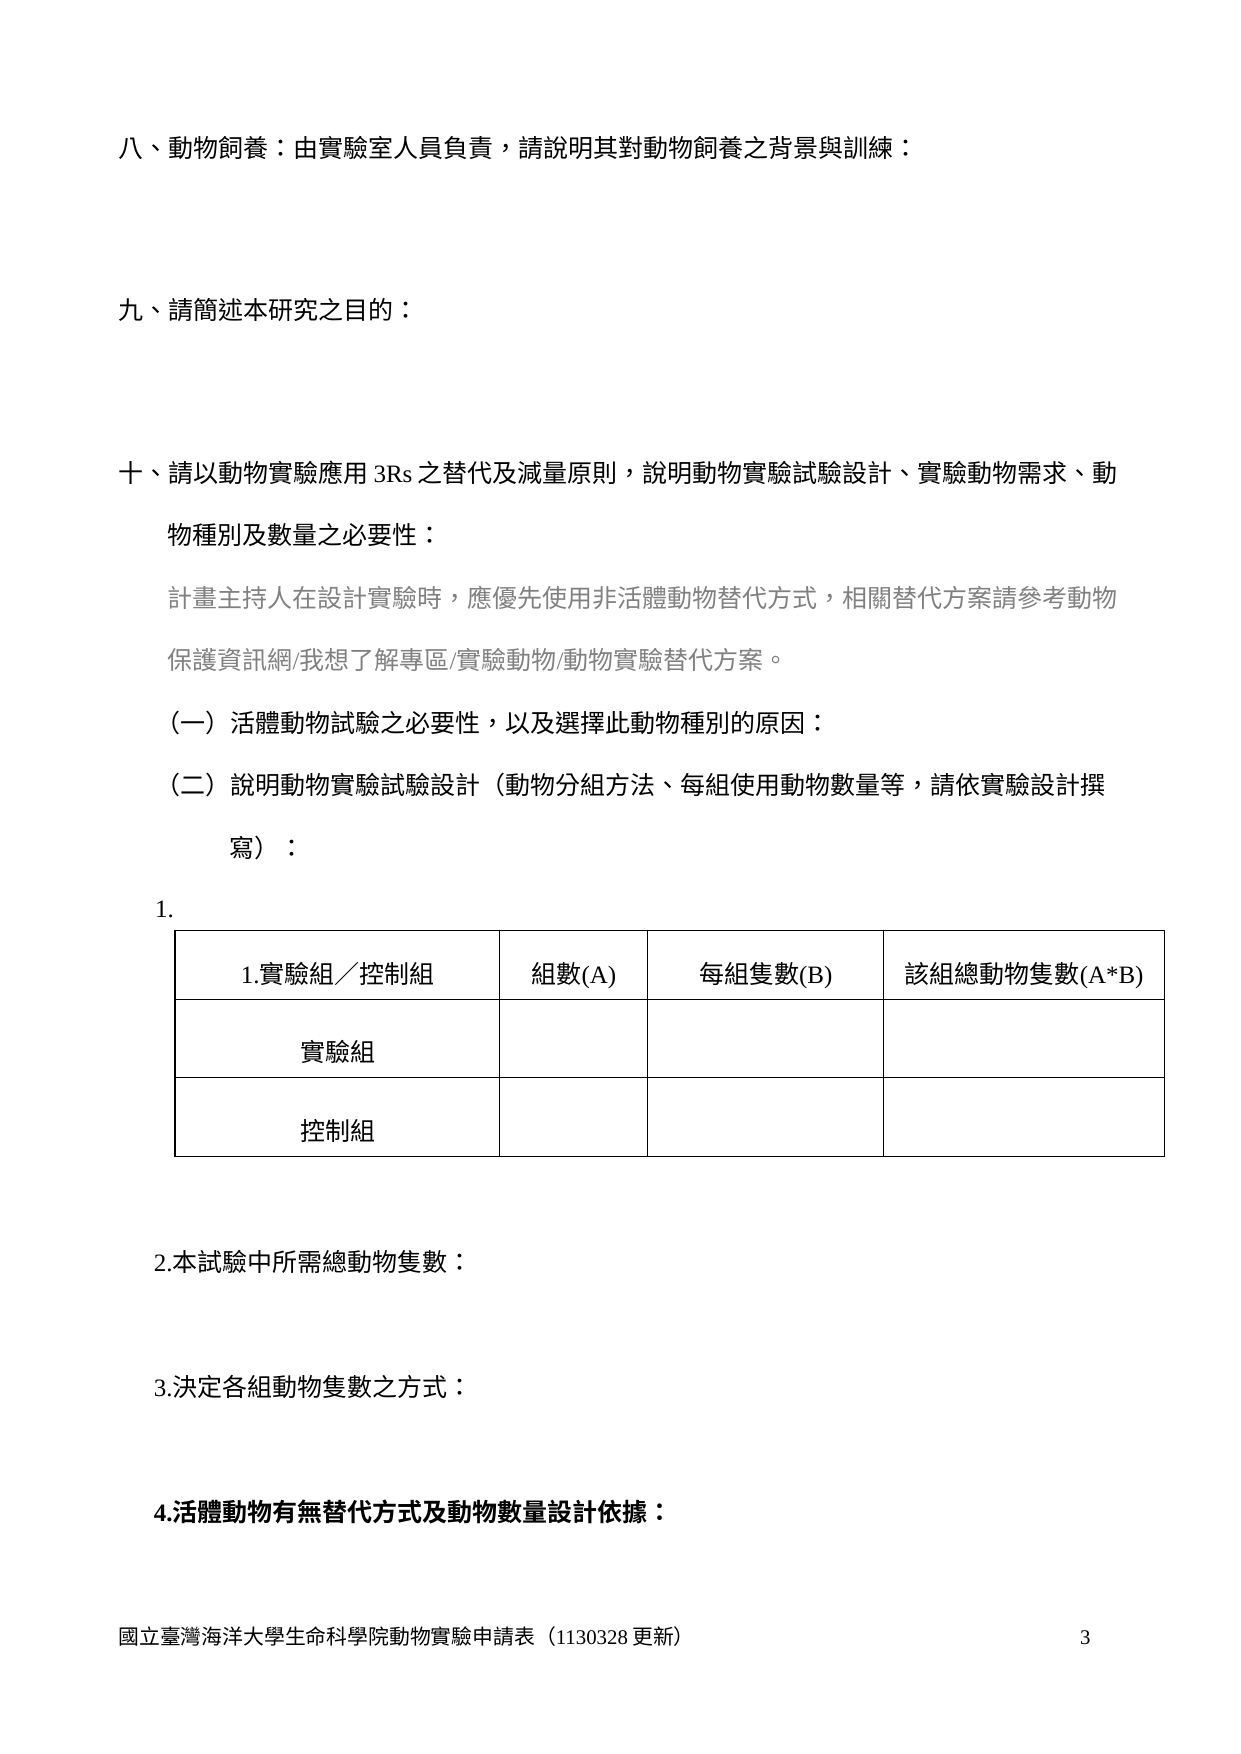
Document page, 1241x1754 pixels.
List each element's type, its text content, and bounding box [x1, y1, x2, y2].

text 3.決定各組動物隻數之方式： [154, 1344, 1122, 1407]
text 計畫主持人在設計實驗時，應優先使用非活體動物替代方式，相關替代方案請參考動物保護資訊網/我想了解專區/實驗動物/動物實驗替代方案。 [167, 554, 1122, 679]
text 九、請簡述本研究之目的： [118, 267, 1122, 329]
table_header 1.實驗組／控制組 [176, 931, 499, 999]
table_header 組數(A) [500, 931, 647, 999]
text 十、請以動物實驗應用3Rs之替代及減量原則，說明動物實驗試驗設計、實驗動物需求、動物種別及數量之必要性： [118, 429, 1122, 554]
table_header 每組隻數(B) [648, 931, 883, 999]
table_header 該組總動物隻數(A*B) [884, 931, 1164, 999]
table_cell [500, 1000, 647, 1077]
table_cell [648, 1000, 883, 1077]
table_cell [500, 1078, 647, 1156]
text 4.活體動物有無替代方式及動物數量設計依據： [154, 1469, 1122, 1532]
table_cell [648, 1078, 883, 1156]
text （二）說明動物實驗試驗設計（動物分組方法、每組使用動物數量等，請依實驗設計撰寫）： [155, 742, 1122, 867]
table_cell 實驗組 [176, 1000, 499, 1077]
table_cell [884, 1000, 1164, 1077]
text 2.本試驗中所需總動物隻數： [154, 1219, 1122, 1282]
table_cell 控制組 [176, 1078, 499, 1156]
text 八、動物飼養：由實驗室人員負責，請說明其對動物飼養之背景與訓練： [118, 104, 1122, 167]
text （一）活體動物試驗之必要性，以及選擇此動物種別的原因： [155, 679, 1122, 742]
text 1. [155, 867, 1122, 929]
table_cell [884, 1078, 1164, 1156]
